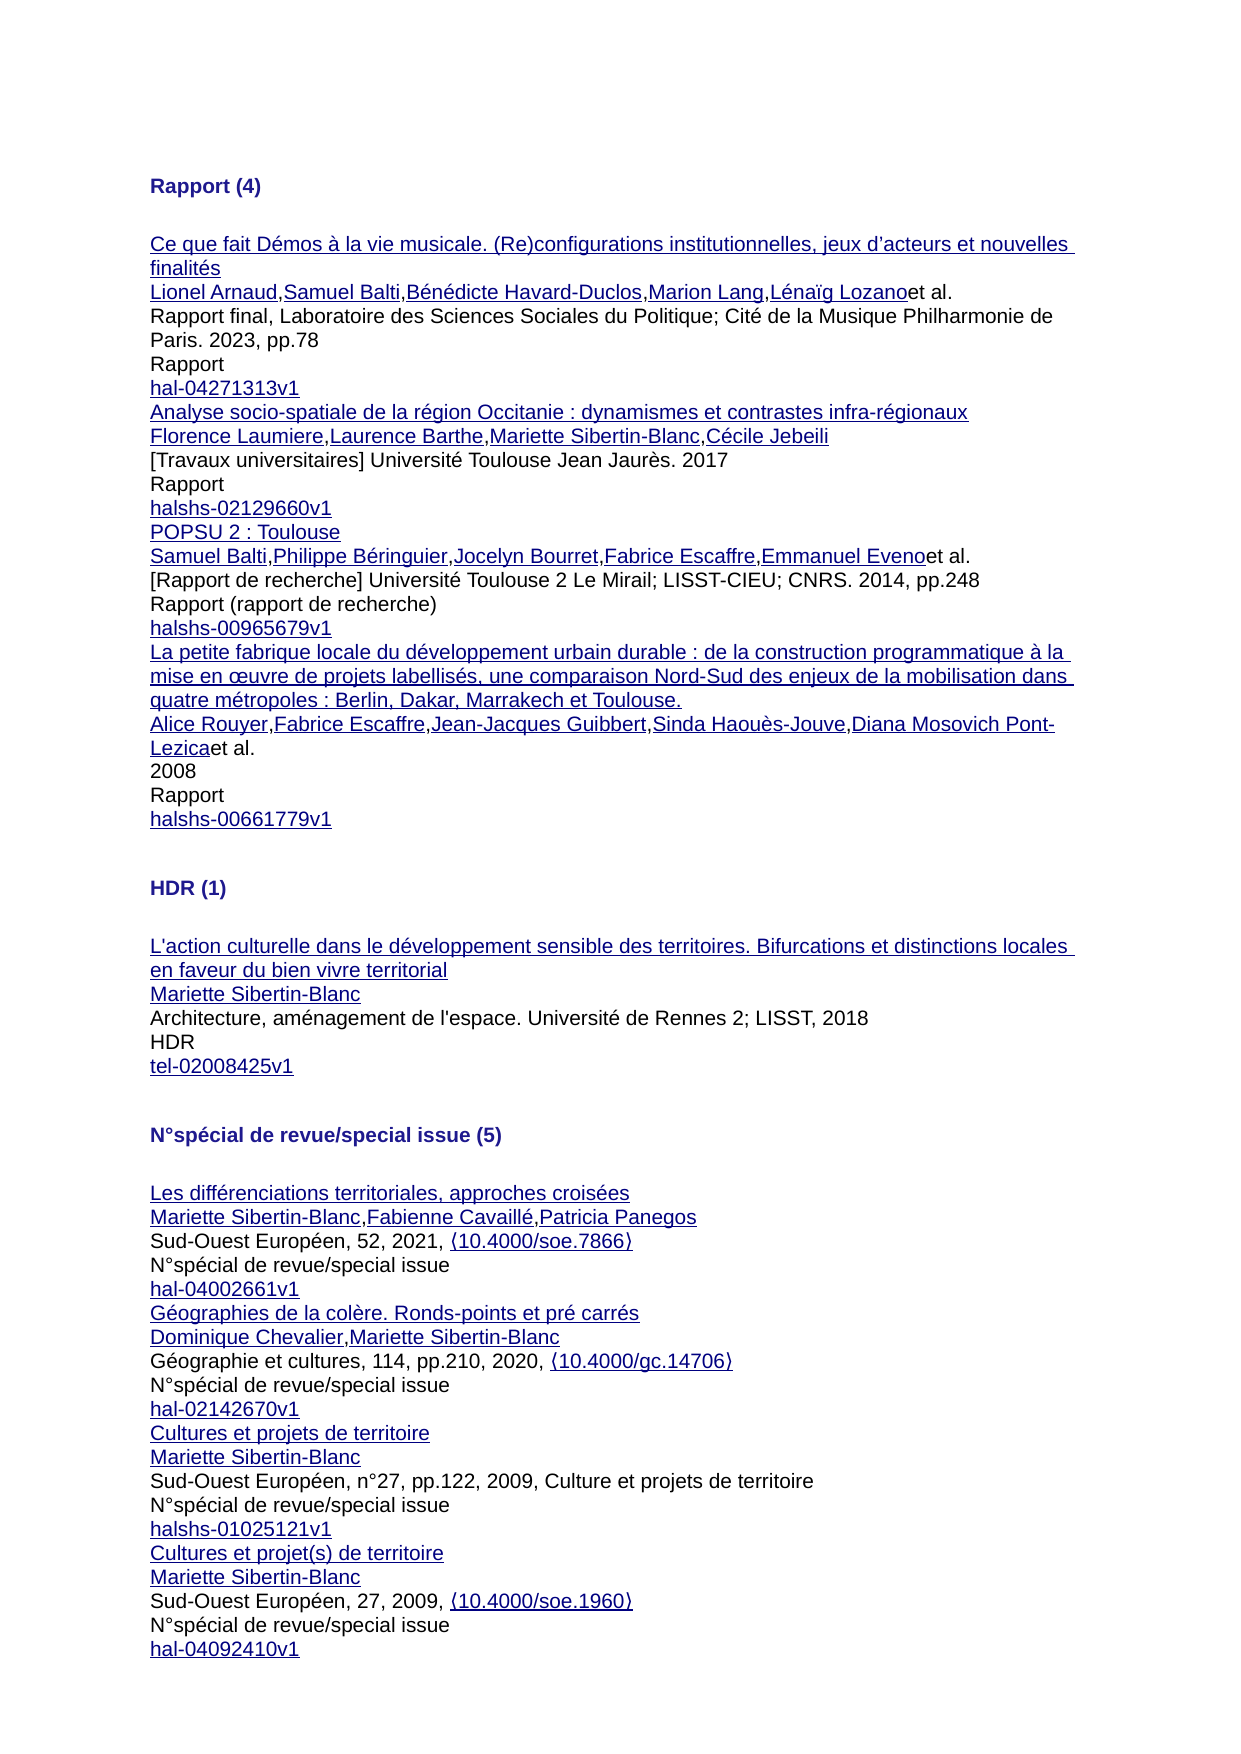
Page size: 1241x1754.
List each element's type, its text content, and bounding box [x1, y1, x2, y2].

table_header Les différenciations territoriales, approches croisées Mariette Sibertin-Blanc,Fabienne Cavaillé,Patricia Panegos Sud-Ouest Européen, 52, 2021, ⟨10.4000/soe.7866⟩ N°spécial de revue/special issue hal-04002661v1 [150, 1181, 1090, 1301]
table_header L'action culturelle dans le développement sensible des territoires. Bifurcations et distinctions locales en faveur du bien vivre territorial Mariette Sibertin-Blanc Architecture, aménagement de l'espace. Université de Rennes 2; LISST, 2018 HDR tel-02008425v1 [150, 934, 1090, 1078]
table_cell La petite fabrique locale du développement urbain durable : de la construction programmatique à la mise en œuvre de projets labellisés, une comparaison Nord-Sud des enjeux de la mobilisation dans quatre métropoles : Berlin, Dakar, Marrakech et Toulouse. Alice Rouyer,Fabrice Escaffre,Jean-Jacques Guibbert,Sinda Haouès-Jouve,Diana Mosovich Pont-Lezicaet al. 2008 Rapport halshs-00661779v1 [150, 640, 1090, 831]
table_header Ce que fait Démos à la vie musicale. (Re)configurations institutionnelles, jeux d’acteurs et nouvelles finalités Lionel Arnaud,Samuel Balti,Bénédicte Havard-Duclos,Marion Lang,Lénaïg Lozanoet al. Rapport final, Laboratoire des Sciences Sociales du Politique; Cité de la Musique Philharmonie de Paris. 2023, pp.78 Rapport hal-04271313v1 [150, 232, 1090, 400]
table_cell POPSU 2 : Toulouse Samuel Balti,Philippe Béringuier,Jocelyn Bourret,Fabrice Escaffre,Emmanuel Evenoet al. [Rapport de recherche] Université Toulouse 2 Le Mirail; LISST-CIEU; CNRS. 2014, pp.248 Rapport (rapport de recherche) halshs-00965679v1 [150, 520, 1090, 639]
table_cell Cultures et projet(s) de territoire Mariette Sibertin-Blanc Sud-Ouest Européen, 27, 2009, ⟨10.4000/soe.1960⟩ N°spécial de revue/special issue hal-04092410v1 [150, 1541, 1090, 1660]
subtitle N°spécial de revue/special issue (5) [150, 1123, 1090, 1147]
table_cell Géographies de la colère. Ronds-points et pré carrés Dominique Chevalier,Mariette Sibertin-Blanc Géographie et cultures, 114, pp.210, 2020, ⟨10.4000/gc.14706⟩ N°spécial de revue/special issue hal-02142670v1 [150, 1301, 1090, 1421]
subtitle HDR (1) [150, 876, 1090, 900]
subtitle Rapport (4) [150, 174, 1090, 198]
table_cell Analyse socio-spatiale de la région Occitanie : dynamismes et contrastes infra-régionaux Florence Laumiere,Laurence Barthe,Mariette Sibertin-Blanc,Cécile Jebeili [Travaux universitaires] Université Toulouse Jean Jaurès. 2017 Rapport halshs-02129660v1 [150, 400, 1090, 520]
table_cell Cultures et projets de territoire Mariette Sibertin-Blanc Sud-Ouest Européen, n°27, pp.122, 2009, Culture et projets de territoire N°spécial de revue/special issue halshs-01025121v1 [150, 1421, 1090, 1541]
